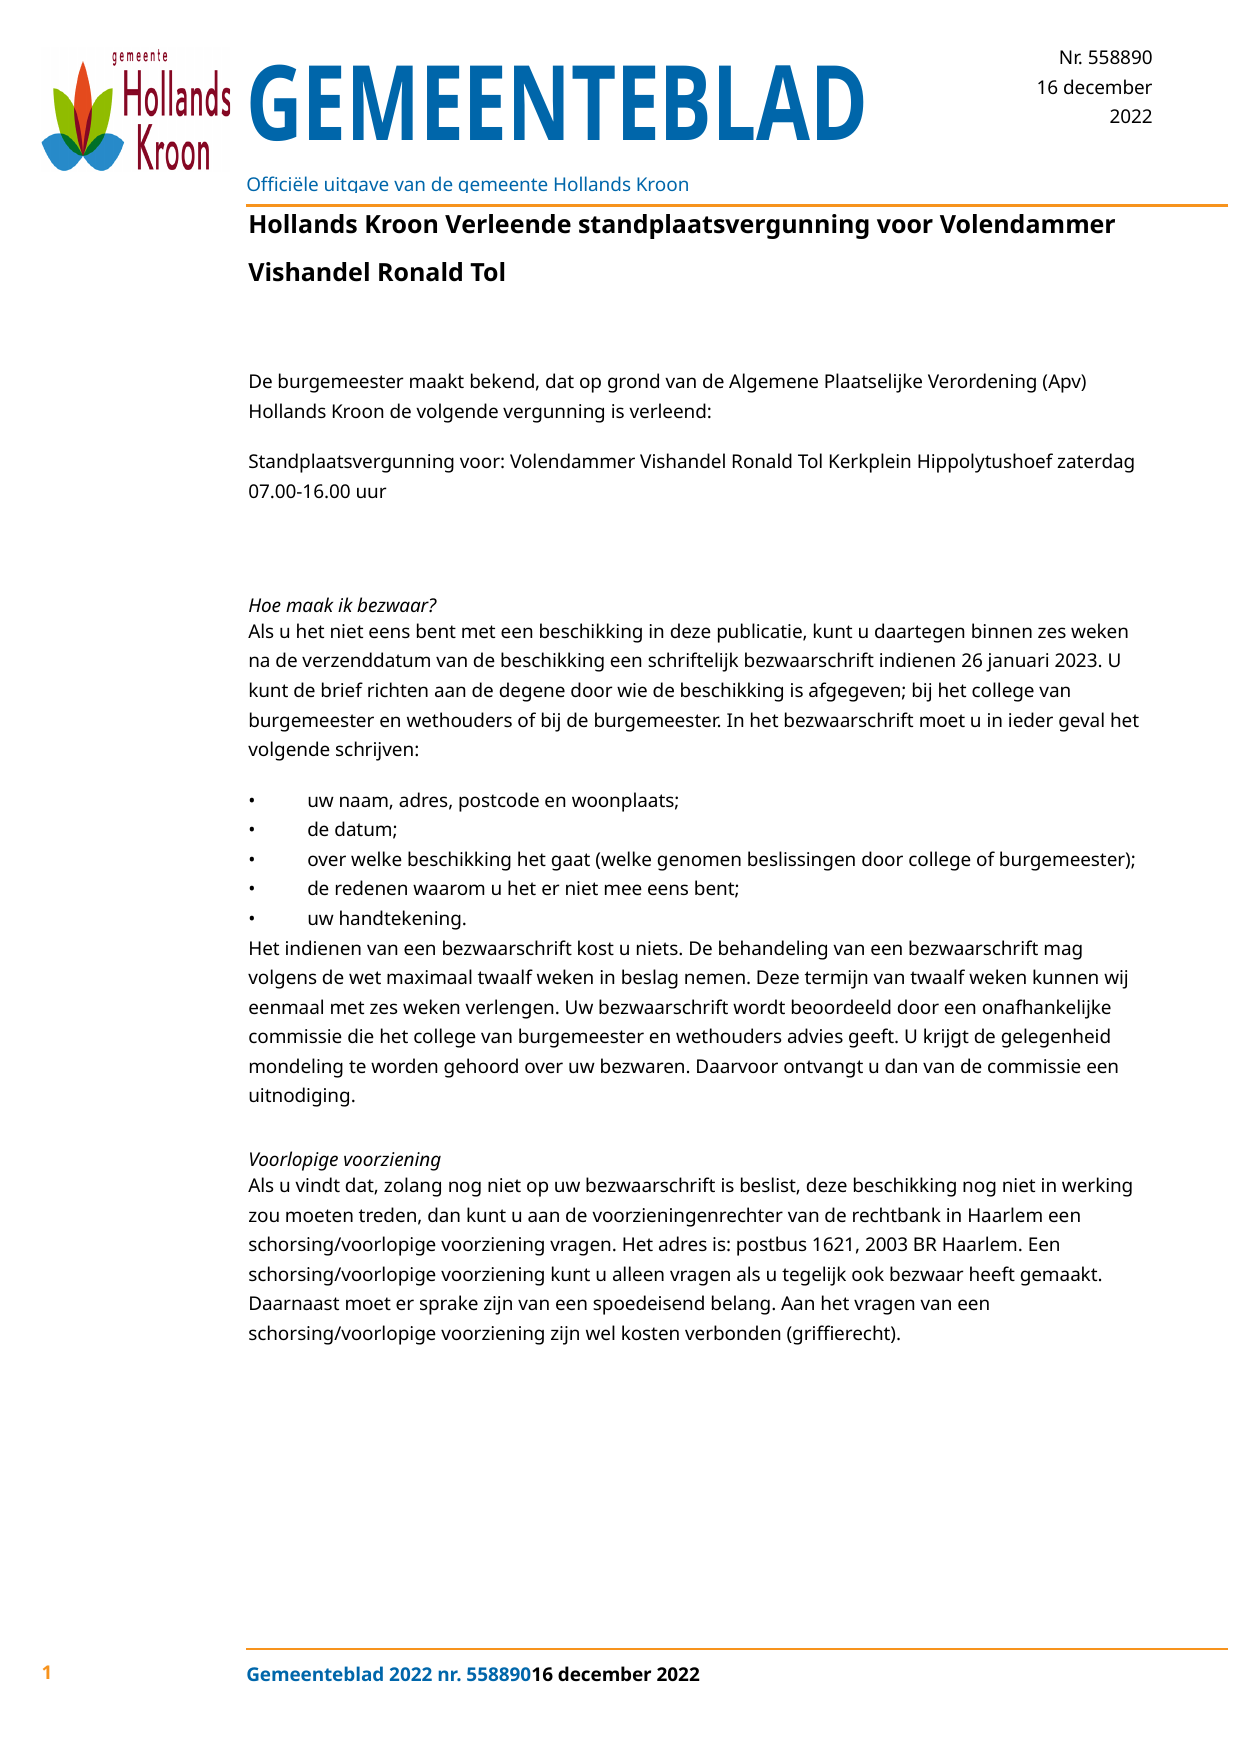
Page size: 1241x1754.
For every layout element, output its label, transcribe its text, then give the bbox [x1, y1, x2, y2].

text Als u vindt dat, zolang nog niet op uw bezwaarschrift is beslist, deze beschikking nog niet in werking zou moeten treden, dan kunt u aan de voorzieningenrechter van de rechtbank in Haarlem een schorsing/voorlopige voorziening vragen. Het adres is: postbus 1621, 2003 BR Haarlem. Een schorsing/voorlopige voorziening kunt u alleen vragen als u tegelijk ook bezwaar heeft gemaakt. Daarnaast moet er sprake zijn van een spoedeisend belang. Aan het vragen van een schorsing/voorlopige voorziening zijn wel kosten verbonden (griffierecht). [248, 1172, 1152, 1346]
list uw naam, adres, postcode en woonplaats; [248, 787, 1152, 812]
list uw handtekening. [248, 905, 1152, 931]
text Als u het niet eens bent met een beschikking in deze publicatie, kunt u daartegen binnen zes weken na de verzenddatum van de beschikking een schriftelijk bezwaarschrift indienen 26 januari 2023. U kunt de brief richten aan de degene door wie de beschikking is afgegeven; bij het college van burgemeester en wethouders of bij de burgemeester. In het bezwaarschrift moet u in ieder geval het volgende schrijven: [248, 618, 1152, 762]
text Hollands Kroon Verleende standplaatsvergunning voor Volendammer Vishandel Ronald Tol [248, 207, 1152, 288]
text De burgemeester maakt bekend, dat op grond van de Algemene Plaatselijke Verordening (Apv) Hollands Kroon de volgende vergunning is verleend: [248, 368, 1152, 424]
text Hoe maak ik bezwaar? [248, 592, 1152, 618]
text Standplaatsvergunning voor: Volendammer Vishandel Ronald Tol Kerkplein Hippolytushoef zaterdag 07.00-16.00 uur [248, 448, 1152, 504]
picture [41, 47, 231, 172]
list over welke beschikking het gaat (welke genomen beslissingen door college of burgemeester); [248, 846, 1152, 872]
text Het indienen van een bezwaarschrift kost u niets. De behandeling van een bezwaarschrift mag volgens de wet maximaal twaalf weken in beslag nemen. Deze termijn van twaalf weken kunnen wij eenmaal met zes weken verlengen. Uw bezwaarschrift wordt beoordeeld door een onafhankelijke commissie die het college van burgemeester en wethouders advies geeft. U krijgt de gelegenheid mondeling te worden gehoord over uw bezwaren. Daarvoor ontvangt u dan van de commissie een uitnodiging. [248, 935, 1152, 1108]
list de datum; [248, 816, 1152, 842]
text Voorlopige voorziening [248, 1147, 1152, 1172]
list de redenen waarom u het er niet mee eens bent; [248, 876, 1152, 901]
